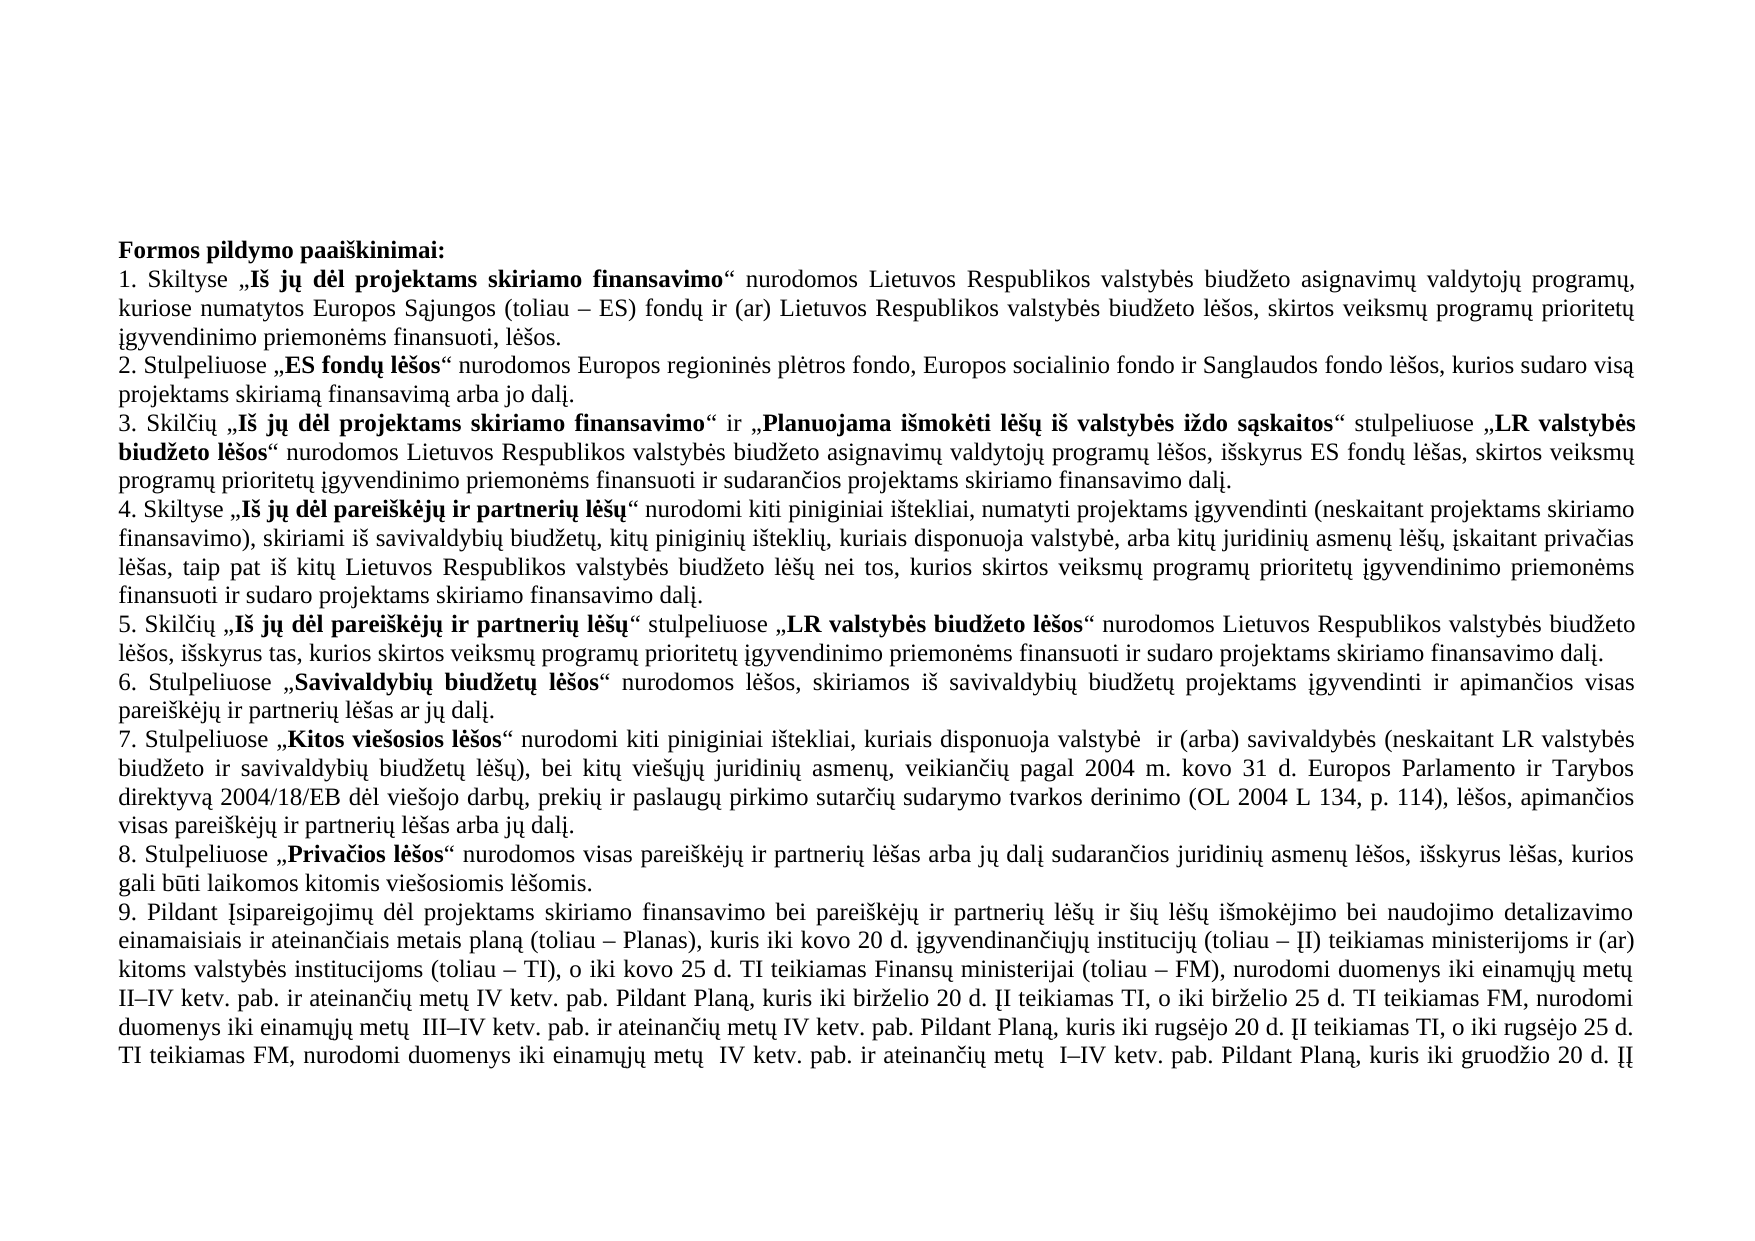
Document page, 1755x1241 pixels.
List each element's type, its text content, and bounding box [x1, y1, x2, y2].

text 9. Pildant Įsipareigojimų dėl projektams skiriamo finansavimo bei pareiškėjų ir partnerių lėšų ir šių lėšų išmokėjimo bei naudojimo detalizavimo einamaisiais ir ateinančiais metais planą (toliau – Planas), kuris iki kovo 20 d. įgyvendinančiųjų institucijų (toliau – ĮI) teikiamas ministerijoms ir (ar) kitoms valstybės institucijoms (toliau – TI), o iki kovo 25 d. TI teikiamas Finansų ministerijai (toliau – FM), nurodomi duomenys iki einamųjų metų II–IV ketv. pab. ir ateinančių metų IV ketv. pab. Pildant Planą, kuris iki birželio 20 d. ĮI teikiamas TI, o iki birželio 25 d. TI teikiamas FM, nurodomi duomenys iki einamųjų metų III–IV ketv. pab. ir ateinančių metų IV ketv. pab. Pildant Planą, kuris iki rugsėjo 20 d. ĮI teikiamas TI, o iki rugsėjo 25 d. TI teikiamas FM, nurodomi duomenys iki einamųjų metų IV ketv. pab. ir ateinančių metų I–IV ketv. pab. Pildant Planą, kuris iki gruodžio 20 d. ĮĮ [118, 897, 1636, 1069]
text 8. Stulpeliuose „Privačios lėšos“ nurodomos visas pareiškėjų ir partnerių lėšas arba jų dalį sudarančios juridinių asmenų lėšos, išskyrus lėšas, kurios gali būti laikomos kitomis viešosiomis lėšomis. [118, 839, 1636, 897]
text 6. Stulpeliuose „Savivaldybių biudžetų lėšos“ nurodomos lėšos, skiriamos iš savivaldybių biudžetų projektams įgyvendinti ir apimančios visas pareiškėjų ir partnerių lėšas ar jų dalį. [118, 667, 1636, 724]
text 3. Skilčių „Iš jų dėl projektams skiriamo finansavimo“ ir „Planuojama išmokėti lėšų iš valstybės iždo sąskaitos“ stulpeliuose „LR valstybės biudžeto lėšos“ nurodomos Lietuvos Respublikos valstybės biudžeto asignavimų valdytojų programų lėšos, išskyrus ES fondų lėšas, skirtos veiksmų programų prioritetų įgyvendinimo priemonėms finansuoti ir sudarančios projektams skiriamo finansavimo dalį. [118, 408, 1636, 494]
text Formos pildymo paaiškinimai: [118, 235, 1636, 264]
text 4. Skiltyse „Iš jų dėl pareiškėjų ir partnerių lėšų“ nurodomi kiti piniginiai ištekliai, numatyti projektams įgyvendinti (neskaitant projektams skiriamo finansavimo), skiriami iš savivaldybių biudžetų, kitų piniginių išteklių, kuriais disponuoja valstybė, arba kitų juridinių asmenų lėšų, įskaitant privačias lėšas, taip pat iš kitų Lietuvos Respublikos valstybės biudžeto lėšų nei tos, kurios skirtos veiksmų programų prioritetų įgyvendinimo priemonėms finansuoti ir sudaro projektams skiriamo finansavimo dalį. [118, 494, 1636, 609]
text 1. Skiltyse „Iš jų dėl projektams skiriamo finansavimo“ nurodomos Lietuvos Respublikos valstybės biudžeto asignavimų valdytojų programų, kuriose numatytos Europos Sąjungos (toliau – ES) fondų ir (ar) Lietuvos Respublikos valstybės biudžeto lėšos, skirtos veiksmų programų prioritetų įgyvendinimo priemonėms finansuoti, lėšos. [118, 264, 1636, 350]
text 2. Stulpeliuose „ES fondų lėšos“ nurodomos Europos regioninės plėtros fondo, Europos socialinio fondo ir Sanglaudos fondo lėšos, kurios sudaro visą projektams skiriamą finansavimą arba jo dalį. [118, 350, 1636, 408]
text 7. Stulpeliuose „Kitos viešosios lėšos“ nurodomi kiti piniginiai ištekliai, kuriais disponuoja valstybė ir (arba) savivaldybės (neskaitant LR valstybės biudžeto ir savivaldybių biudžetų lėšų), bei kitų viešųjų juridinių asmenų, veikiančių pagal 2004 m. kovo 31 d. Europos Parlamento ir Tarybos direktyvą 2004/18/EB dėl viešojo darbų, prekių ir paslaugų pirkimo sutarčių sudarymo tvarkos derinimo (OL 2004 L 134, p. 114), lėšos, apimančios visas pareiškėjų ir partnerių lėšas arba jų dalį. [118, 724, 1636, 839]
text 5. Skilčių „Iš jų dėl pareiškėjų ir partnerių lėšų“ stulpeliuose „LR valstybės biudžeto lėšos“ nurodomos Lietuvos Respublikos valstybės biudžeto lėšos, išskyrus tas, kurios skirtos veiksmų programų prioritetų įgyvendinimo priemonėms finansuoti ir sudaro projektams skiriamo finansavimo dalį. [118, 609, 1636, 667]
